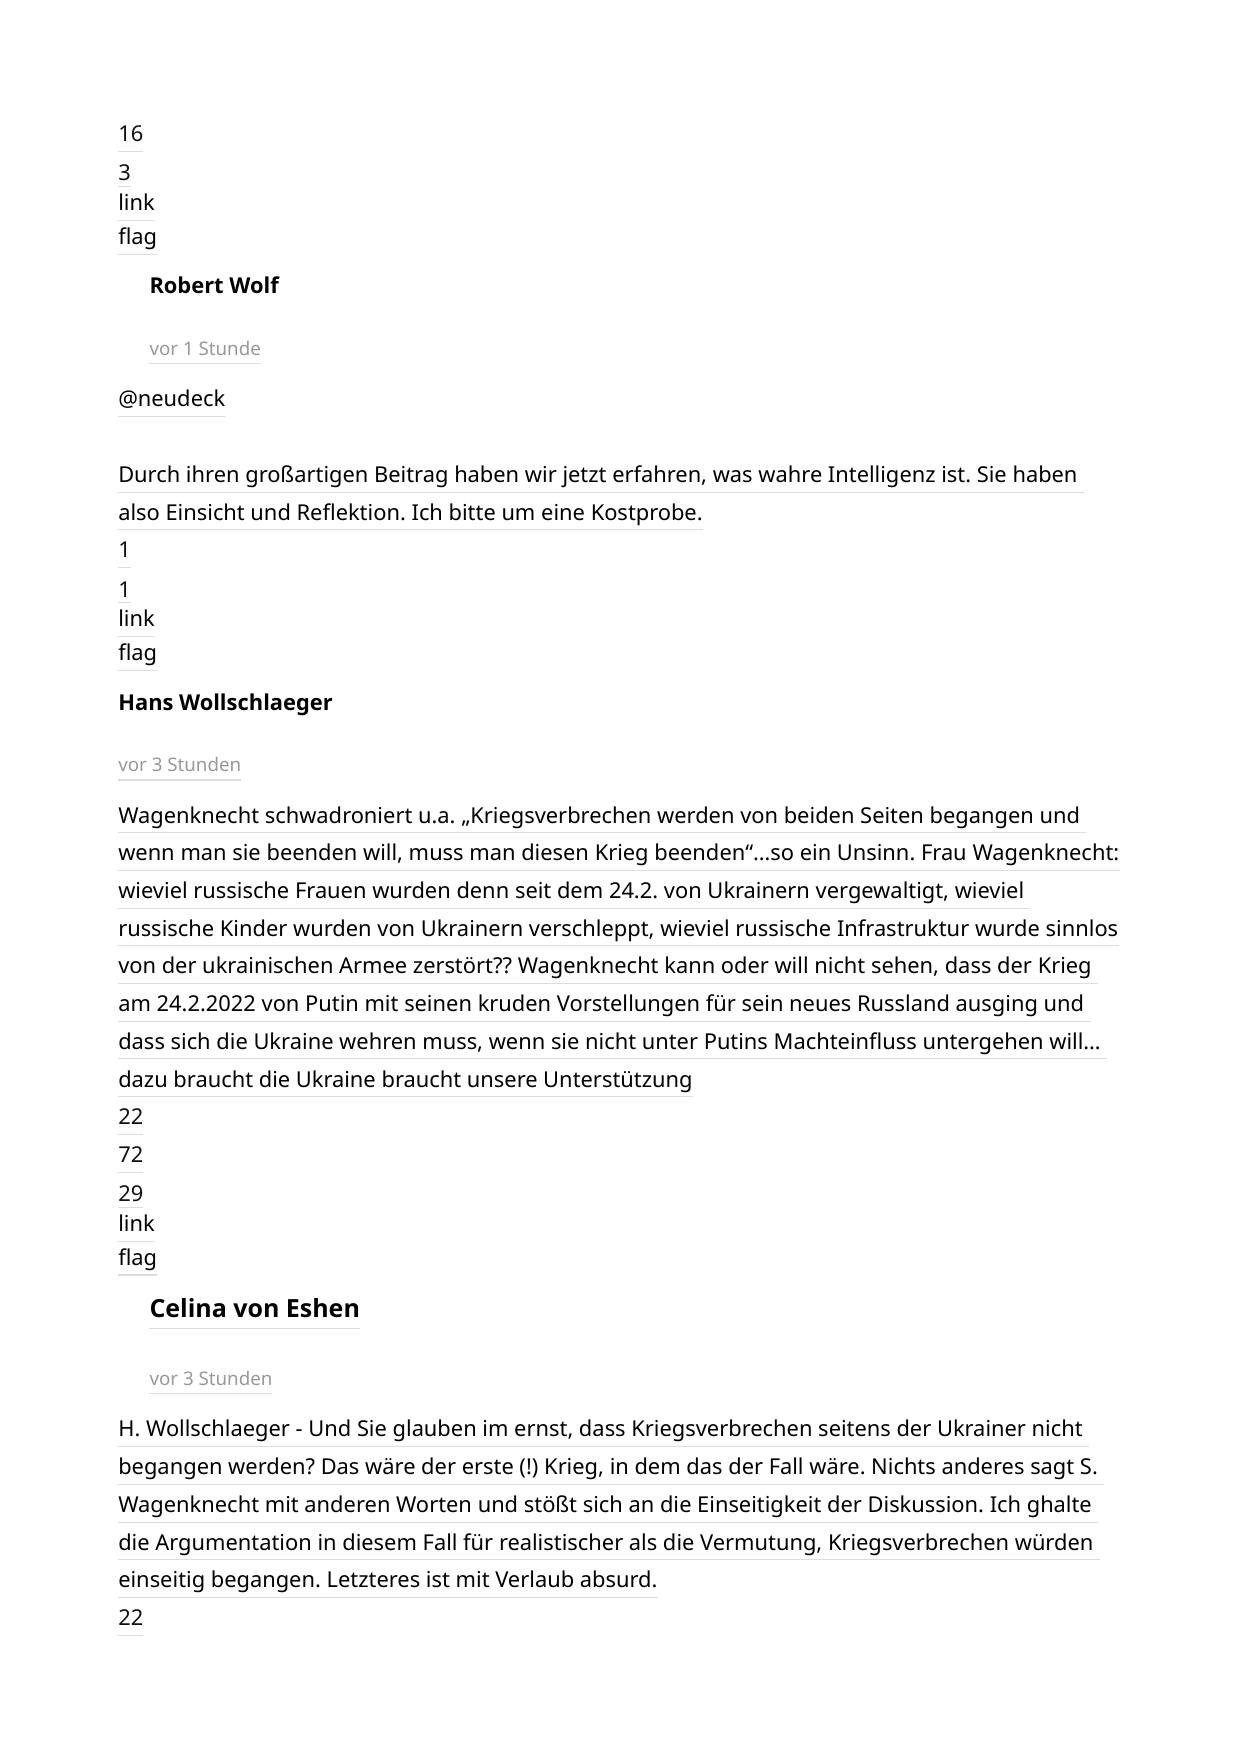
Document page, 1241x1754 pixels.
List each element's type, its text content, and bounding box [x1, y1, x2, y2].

text H. Wollschlaeger - Und Sie glauben im ernst, dass Kriegsverbrechen seitens der Ukrainer nicht begangen werden? Das wäre der erste (!) Krieg, in dem das der Fall wäre. Nichts anderes sagt S. Wagenknecht mit anderen Worten und stößt sich an die Einseitigkeit der Diskussion. Ich ghalte die Argumentation in diesem Fall für realistischer als die Vermutung, Kriegsverbrechen würden einseitig begangen. Letzteres ist mit Verlaub absurd. [118, 1413, 1122, 1598]
text @neudeck Durch ihren großartigen Beitrag haben wir jetzt erfahren, was wahre Intelligenz ist. Sie haben also Einsicht und Reflektion. Ich bitte um eine Kostprobe. [118, 383, 1122, 530]
text Robert Wolf [149, 270, 1122, 300]
text 1 [118, 572, 1122, 603]
text vor 3 Stunden [118, 751, 1117, 781]
text flag [118, 637, 1122, 671]
text link [118, 603, 1122, 637]
text link [118, 187, 1122, 221]
text flag [118, 1242, 1122, 1276]
text vor 3 Stunden [149, 1365, 1117, 1394]
text 22 [118, 1602, 1122, 1636]
text 72 [118, 1139, 1122, 1173]
text 3 [118, 156, 1122, 187]
text 16 [118, 118, 1122, 152]
text 22 [118, 1101, 1122, 1135]
text 29 [118, 1177, 1122, 1208]
text Hans Wollschlaeger [118, 686, 1122, 716]
text 1 [118, 534, 1122, 568]
text link [118, 1208, 1122, 1242]
text Wagenknecht schwadroniert u.a. „Kriegsverbrechen werden von beiden Seiten begangen und wenn man sie beenden will, muss man diesen Krieg beenden“…so ein Unsinn. Frau Wagenknecht: wieviel russische Frauen wurden denn seit dem 24.2. von Ukrainern vergewaltigt, wieviel russische Kinder wurden von Ukrainern verschleppt, wieviel russische Infrastruktur wurde sinnlos von der ukrainischen Armee zerstört?? Wagenknecht kann oder will nicht sehen, dass der Krieg am 24.2.2022 von Putin mit seinen kruden Vorstellungen für sein neues Russland ausging und dass sich die Ukraine wehren muss, wenn sie nicht unter Putins Machteinfluss untergehen will… dazu braucht die Ukraine braucht unsere Unterstützung [118, 799, 1122, 1097]
text vor 1 Stunde [149, 335, 1117, 364]
text flag [118, 221, 1122, 255]
text Celina von Eshen [149, 1291, 1122, 1329]
